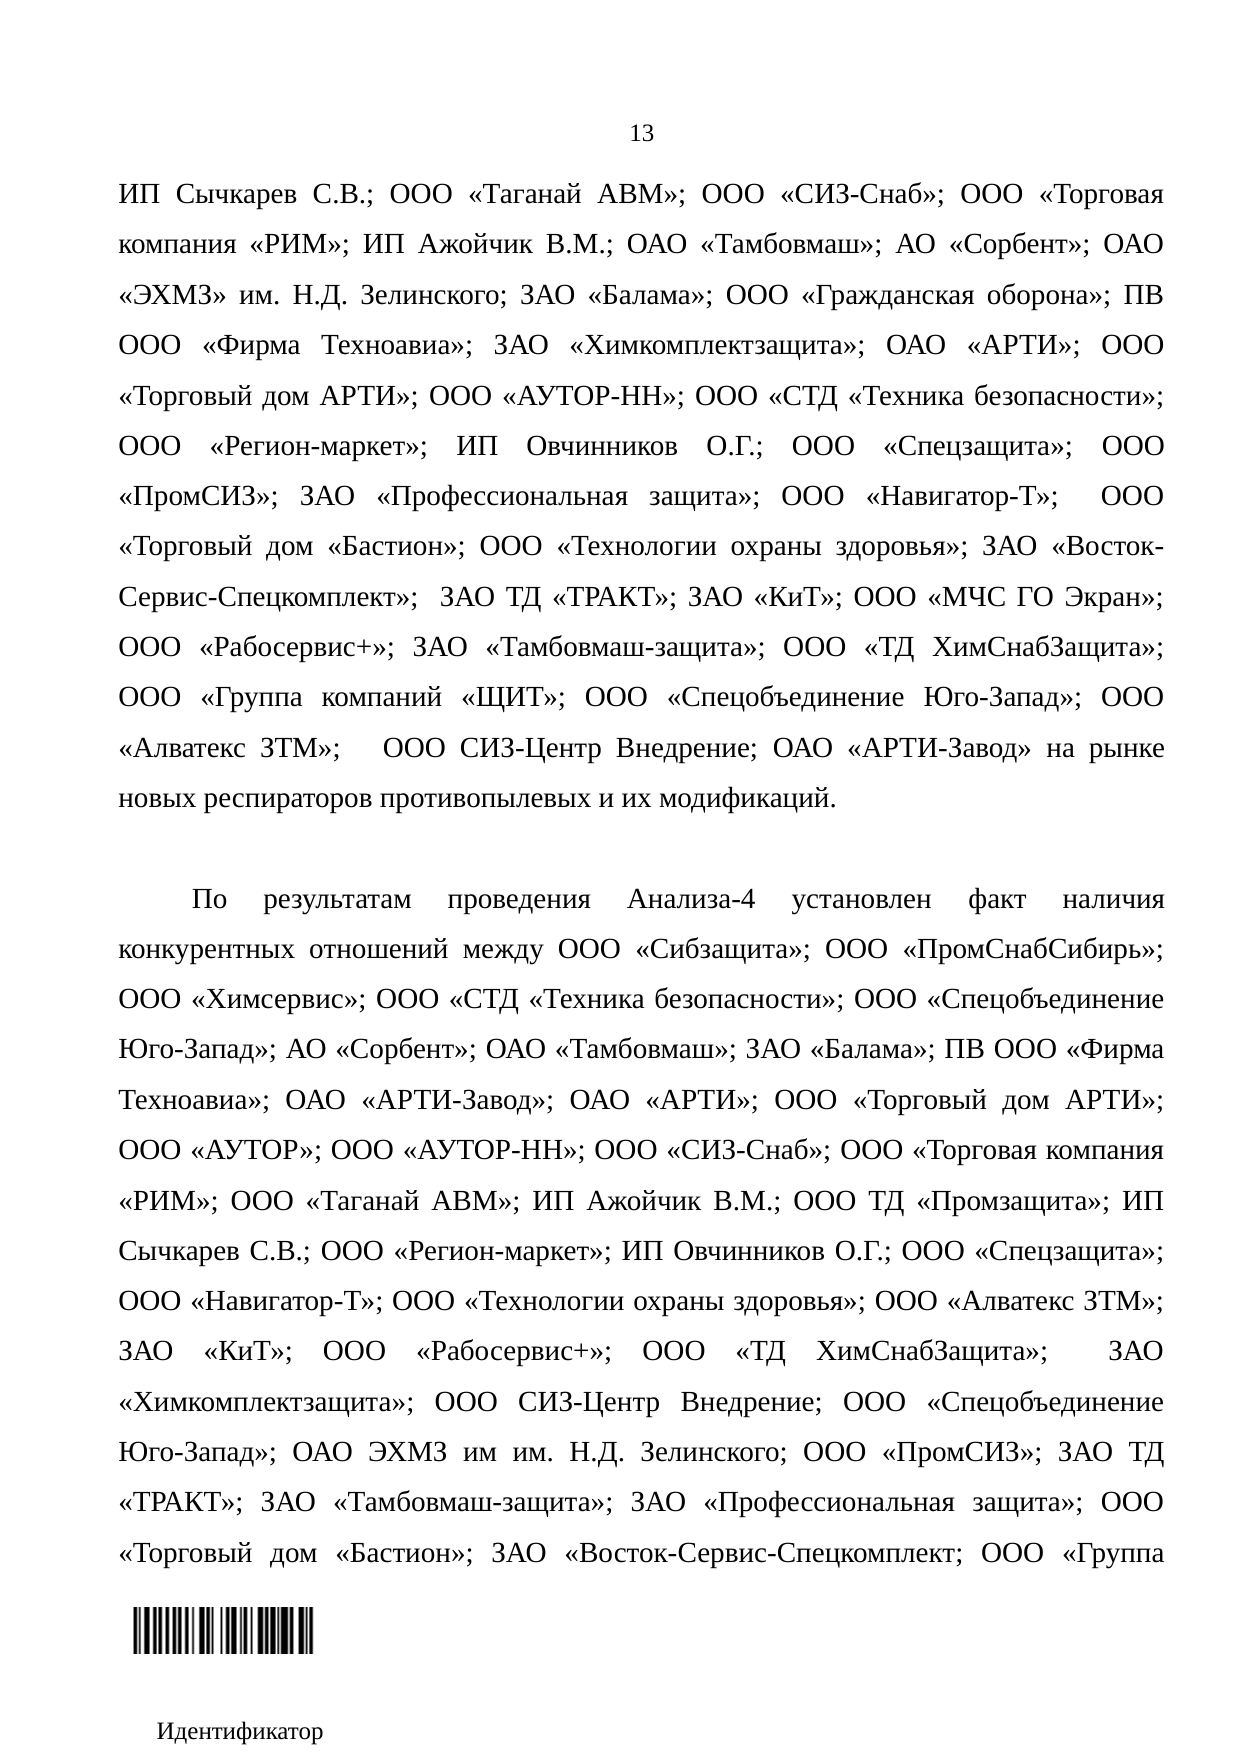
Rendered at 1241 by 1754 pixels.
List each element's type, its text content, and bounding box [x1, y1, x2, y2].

picture [118, 1607, 331, 1654]
text По результатам проведения Анализа-4 установлен факт наличия конкурентных отношений между ООО «Сибзащита»; ООО «ПромСнабСибирь»; ООО «Химсервис»; ООО «СТД «Техника безопасности»; ООО «Спецобъединение Юго-Запад»; АО «Сорбент»; ОАО «Тамбовмаш»; ЗАО «Балама»; ПВ ООО «Фирма Техноавиа»; ОАО «АРТИ-Завод»; ОАО «АРТИ»; ООО «Торговый дом АРТИ»; ООО «АУТОР»; ООО «АУТОР-НН»; ООО «СИЗ-Снаб»; ООО «Торговая компания «РИМ»; ООО «Таганай АВМ»; ИП Ажойчик В.М.; ООО ТД «Промзащита»; ИП Сычкарев С.В.; ООО «Регион-маркет»; ИП Овчинников О.Г.; ООО «Спецзащита»; ООО «Навигатор-Т»; ООО «Технологии охраны здоровья»; ООО «Алватекс ЗТМ»; ЗАО «КиТ»; ООО «Рабосервис+»; ООО «ТД ХимСнабЗащита»; ЗАО «Химкомплектзащита»; ООО СИЗ-Центр Внедрение; ООО «Спецобъединение Юго-Запад»; ОАО ЭХМЗ им им. Н.Д. Зелинского; ООО «ПромСИЗ»; ЗАО ТД «ТРАКТ»; ЗАО «Тамбовмаш-защита»; ЗАО «Профессиональная защита»; ООО «Торговый дом «Бастион»; ЗАО «Восток-Сервис-Спецкомплект; ООО «Группа [118, 881, 1165, 1568]
text ИП Сычкарев С.В.; ООО «Таганай АВМ»; ООО «СИЗ-Снаб»; ООО «Торговая компания «РИМ»; ИП Ажойчик В.М.; ОАО «Тамбовмаш»; АО «Сорбент»; ОАО «ЭХМЗ» им. Н.Д. Зелинского; ЗАО «Балама»; ООО «Гражданская оборона»; ПВ ООО «Фирма Техноавиа»; ЗАО «Химкомплектзащита»; ОАО «АРТИ»; ООО «Торговый дом АРТИ»; ООО «АУТОР-НН»; ООО «СТД «Техника безопасности»; ООО «Регион-маркет»; ИП Овчинников О.Г.; ООО «Спецзащита»; ООО «ПромСИЗ»; ЗАО «Профессиональная защита»; ООО «Навигатор-Т»; ООО «Торговый дом «Бастион»; ООО «Технологии охраны здоровья»; ЗАО «Восток-Сервис-Спецкомплект»; ЗАО ТД «ТРАКТ»; ЗАО «КиТ»; ООО «МЧС ГО Экран»; ООО «Рабосервис+»; ЗАО «Тамбовмаш-защита»; ООО «ТД ХимСнабЗащита»; ООО «Группа компаний «ЩИТ»; ООО «Спецобъединение Юго-Запад»; ООО «Алватекс ЗТМ»; ООО СИЗ-Центр Внедрение; ОАО «АРТИ-Завод» на рынке новых респираторов противопылевых и их модификаций. [118, 176, 1165, 814]
